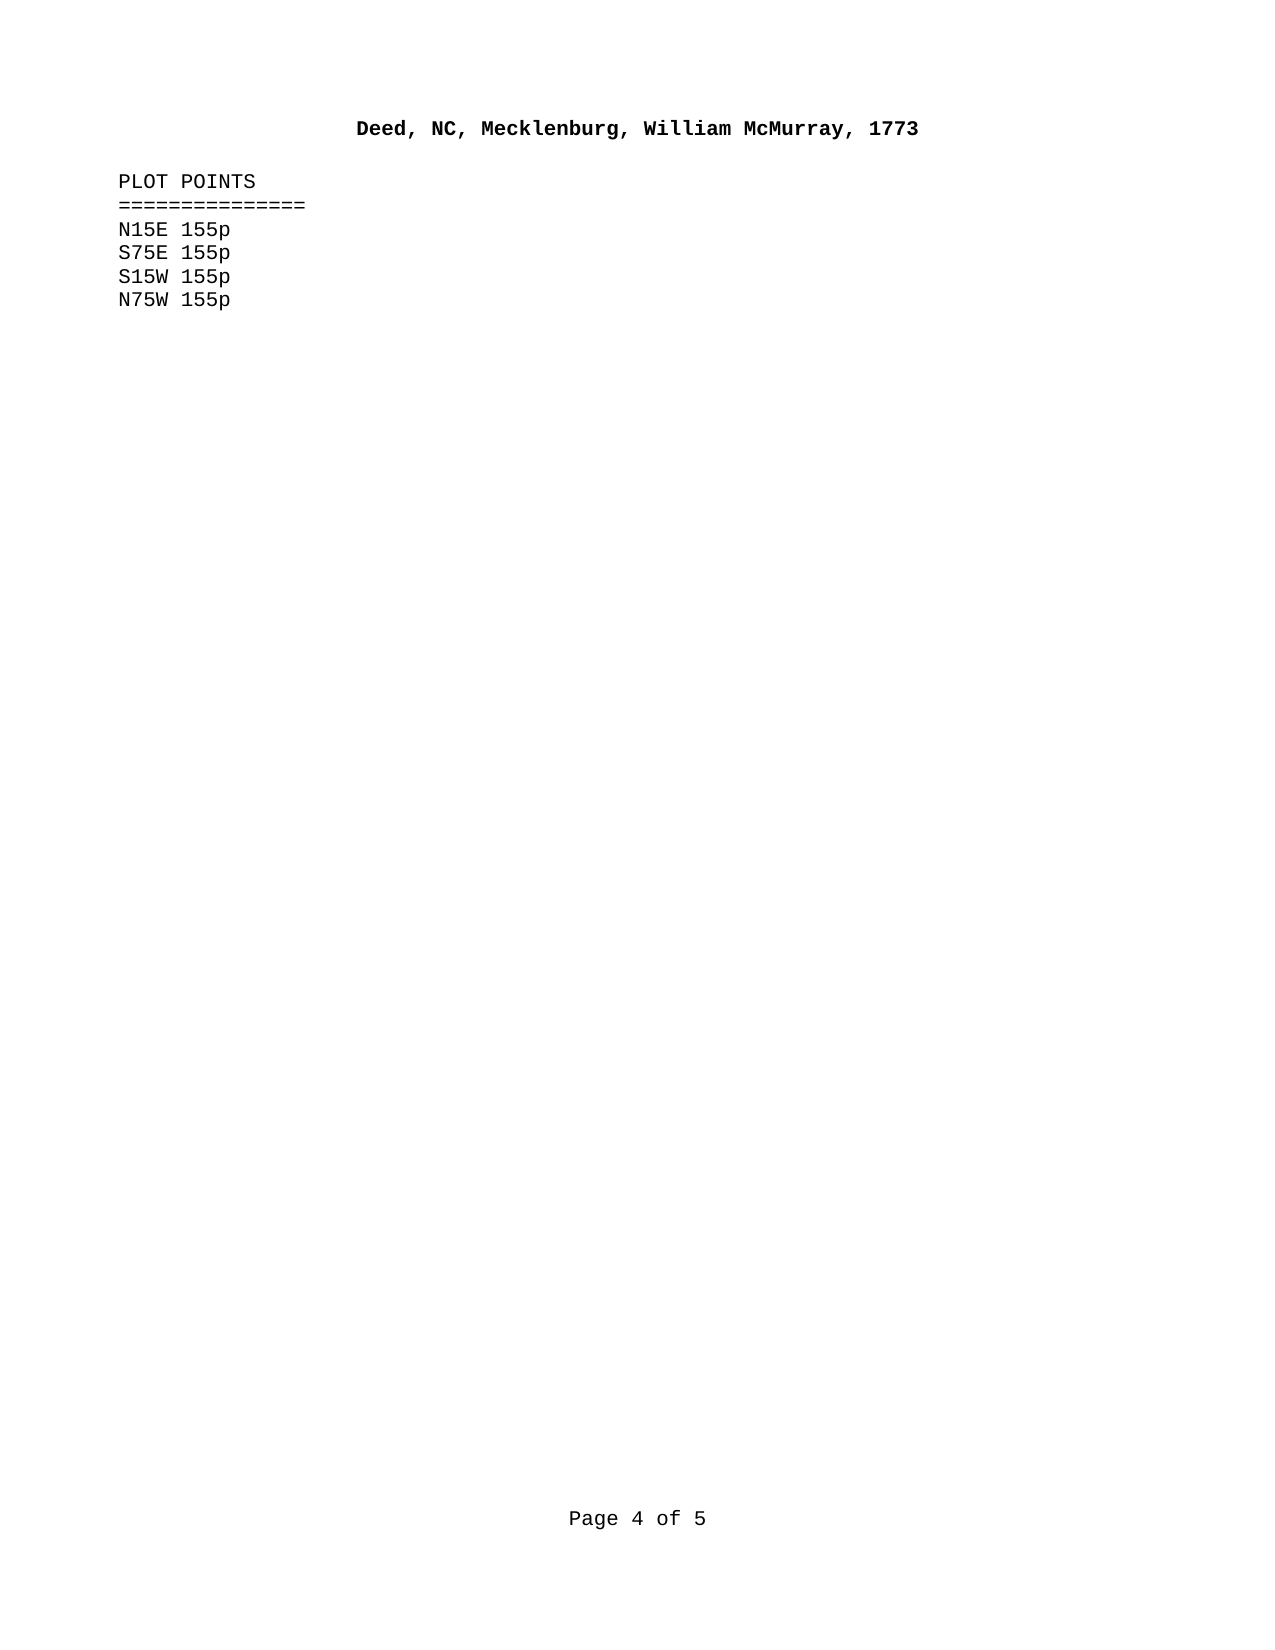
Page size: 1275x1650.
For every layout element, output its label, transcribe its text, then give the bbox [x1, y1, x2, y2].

text PLOT POINTS [118, 171, 1157, 195]
text S15W 155p [118, 266, 1157, 289]
text =============== N15E 155p [118, 195, 1157, 242]
text N75W 155p [118, 289, 1157, 313]
text S75E 155p [118, 242, 1157, 266]
